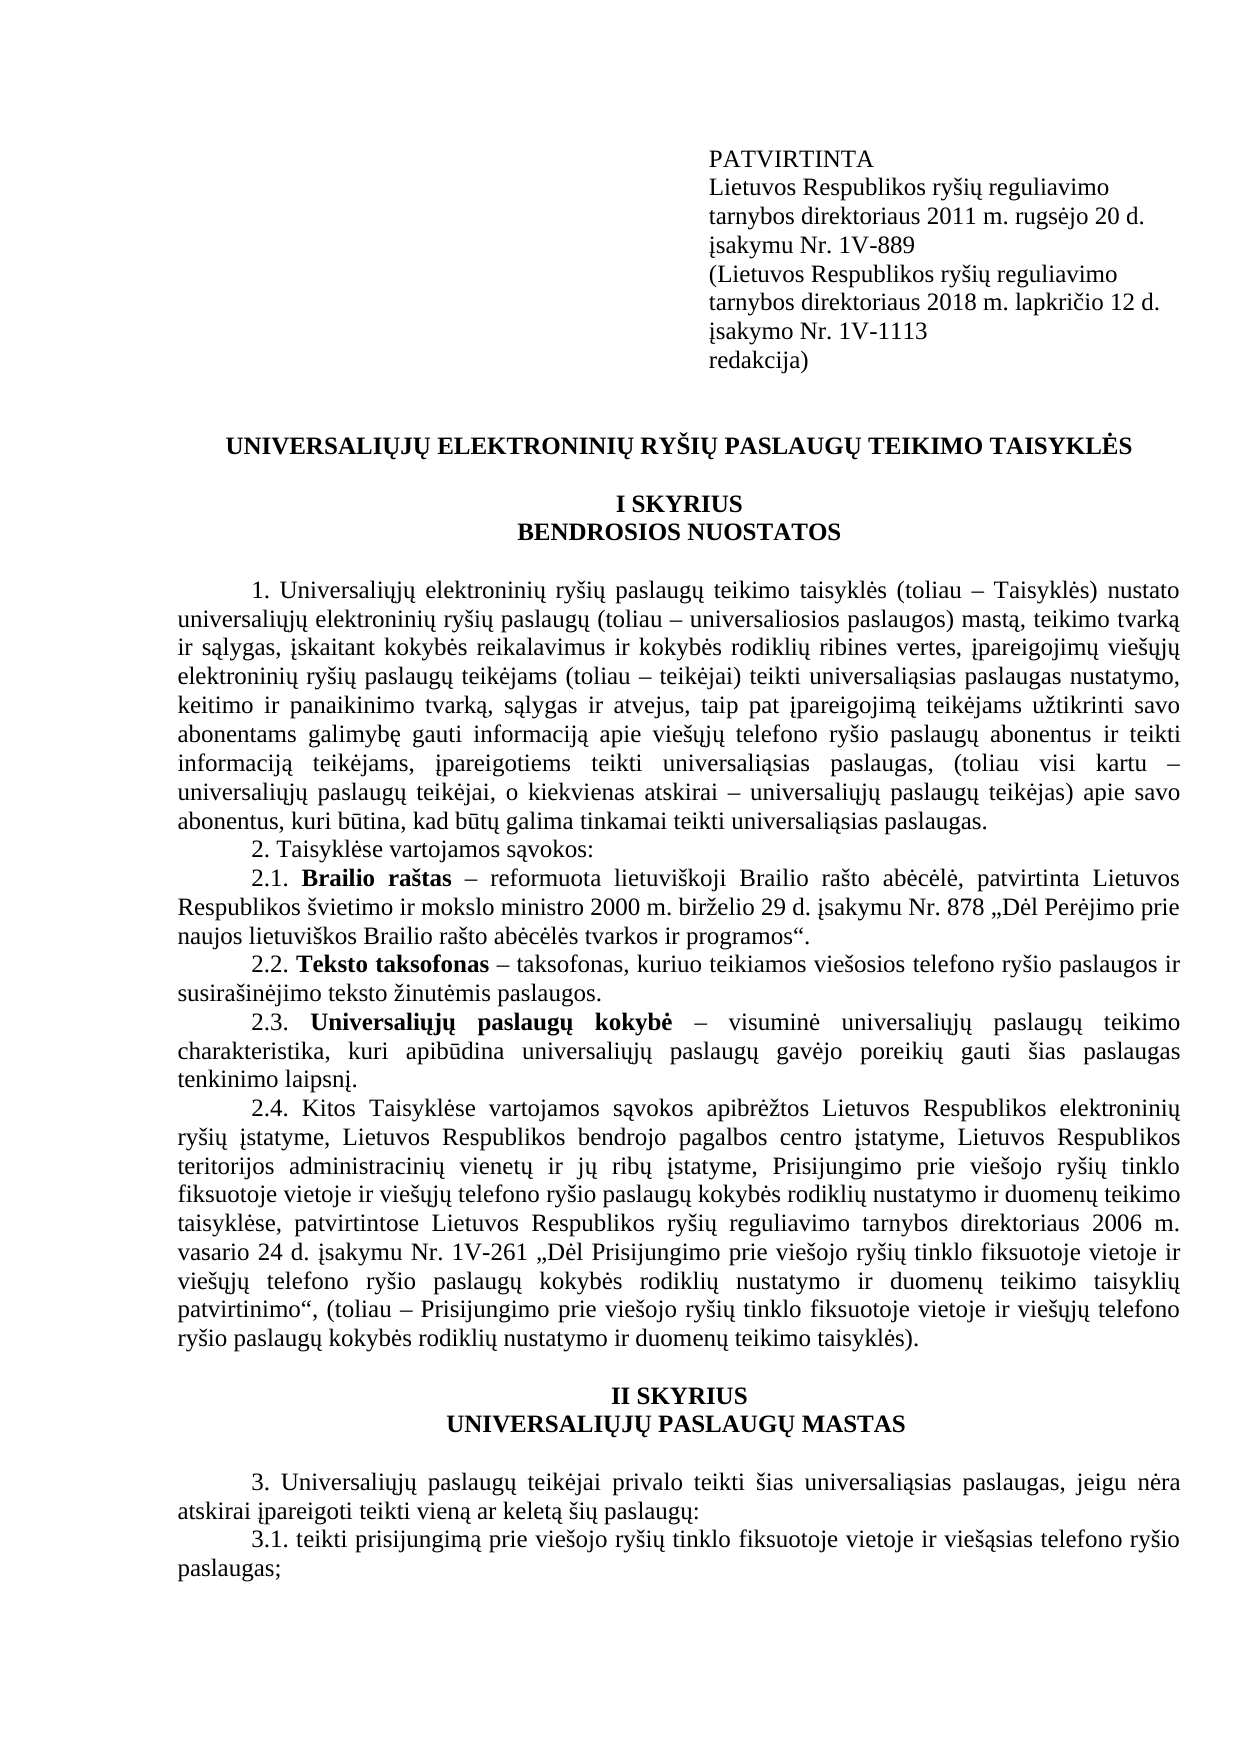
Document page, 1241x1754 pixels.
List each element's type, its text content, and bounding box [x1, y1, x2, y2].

text 2. Taisyklėse vartojamos sąvokos: [177, 834, 1181, 863]
text 2.3. Universaliųjų paslaugų kokybė – visuminė universaliųjų paslaugų teikimo charakteristika, kuri apibūdina universaliųjų paslaugų gavėjo poreikių gauti šias paslaugas tenkinimo laipsnį. [177, 1007, 1181, 1093]
text 2.2. Teksto taksofonas – taksofonas, kuriuo teikiamos viešosios telefono ryšio paslaugos ir susirašinėjimo teksto žinutėmis paslaugos. [177, 949, 1181, 1007]
text PATVIRTINTA [709, 144, 1181, 172]
text 2.4. Kitos Taisyklėse vartojamos sąvokos apibrėžtos Lietuvos Respublikos elektroninių ryšių įstatyme, Lietuvos Respublikos bendrojo pagalbos centro įstatyme, Lietuvos Respublikos teritorijos administracinių vienetų ir jų ribų įstatyme, Prisijungimo prie viešojo ryšių tinklo fiksuotoje vietoje ir viešųjų telefono ryšio paslaugų kokybės rodiklių nustatymo ir duomenų teikimo taisyklėse, patvirtintose Lietuvos Respublikos ryšių reguliavimo tarnybos direktoriaus 2006 m. vasario 24 d. įsakymu Nr. 1V-261 „Dėl Prisijungimo prie viešojo ryšių tinklo fiksuotoje vietoje ir viešųjų telefono ryšio paslaugų kokybės rodiklių nustatymo ir duomenų teikimo taisyklių patvirtinimo“, (toliau – Prisijungimo prie viešojo ryšių tinklo fiksuotoje vietoje ir viešųjų telefono ryšio paslaugų kokybės rodiklių nustatymo ir duomenų teikimo taisyklės). [177, 1093, 1181, 1352]
text 3. Universaliųjų paslaugų teikėjai privalo teikti šias universaliąsias paslaugas, jeigu nėra atskirai įpareigoti teikti vieną ar keletą šių paslaugų: [177, 1467, 1181, 1524]
text redakcija) [709, 345, 1181, 374]
text UNIVERSALIŲJŲ ELEKTRONINIŲ RYŠIŲ PASLAUGŲ TEIKIMO TAISYKLĖS [177, 431, 1181, 460]
text BENDROSIOS NUOSTATOS [177, 517, 1181, 546]
text (Lietuvos Respublikos ryšių reguliavimo tarnybos direktoriaus 2018 m. lapkričio 12 d. įsakymo Nr. 1V-1113 [709, 259, 1181, 345]
text UNIVERSALIŲJŲ PASLAUGŲ MASTAS [177, 1409, 1181, 1438]
text II SKYRIUS [177, 1381, 1181, 1409]
text 3.1. teikti prisijungimą prie viešojo ryšių tinklo fiksuotoje vietoje ir viešąsias telefono ryšio paslaugas; [177, 1524, 1181, 1582]
text Lietuvos Respublikos ryšių reguliavimo tarnybos direktoriaus 2011 m. rugsėjo 20 d. įsakymu Nr. 1V-889 [709, 172, 1181, 259]
text I SKYRIUS [177, 489, 1181, 517]
text 2.1. Brailio raštas – reformuota lietuviškoji Brailio rašto abėcėlė, patvirtinta Lietuvos Respublikos švietimo ir mokslo ministro 2000 m. birželio 29 d. įsakymu Nr. 878 „Dėl Perėjimo prie naujos lietuviškos Brailio rašto abėcėlės tvarkos ir programos“. [177, 863, 1181, 949]
text 1. Universaliųjų elektroninių ryšių paslaugų teikimo taisyklės (toliau – Taisyklės) nustato universaliųjų elektroninių ryšių paslaugų (toliau – universaliosios paslaugos) mastą, teikimo tvarką ir sąlygas, įskaitant kokybės reikalavimus ir kokybės rodiklių ribines vertes, įpareigojimų viešųjų elektroninių ryšių paslaugų teikėjams (toliau – teikėjai) teikti universaliąsias paslaugas nustatymo, keitimo ir panaikinimo tvarką, sąlygas ir atvejus, taip pat įpareigojimą teikėjams užtikrinti savo abonentams galimybę gauti informaciją apie viešųjų telefono ryšio paslaugų abonentus ir teikti informaciją teikėjams, įpareigotiems teikti universaliąsias paslaugas, (toliau visi kartu – universaliųjų paslaugų teikėjai, o kiekvienas atskirai – universaliųjų paslaugų teikėjas) apie savo abonentus, kuri būtina, kad būtų galima tinkamai teikti universaliąsias paslaugas. [177, 575, 1181, 834]
